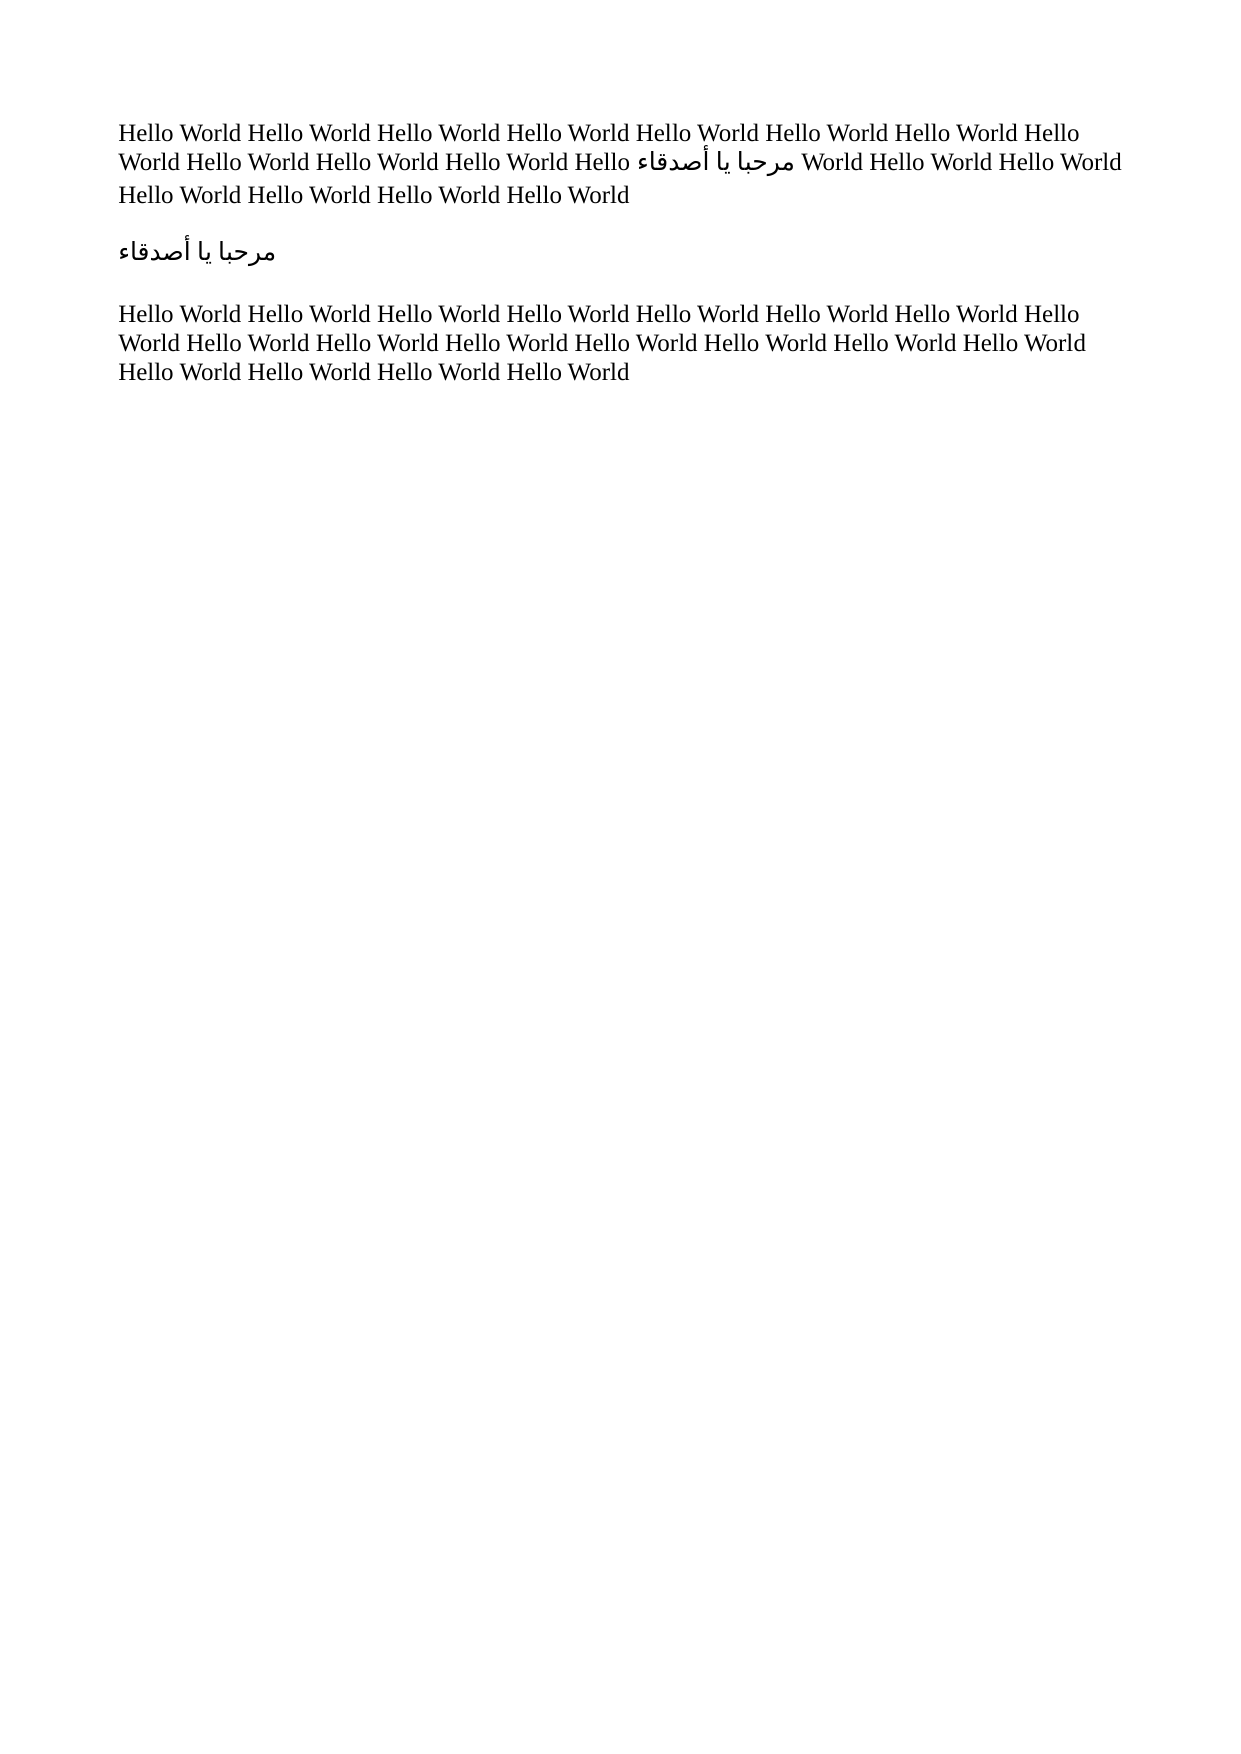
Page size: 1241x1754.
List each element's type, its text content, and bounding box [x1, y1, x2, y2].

text مرحبا يا أصدقاء [118, 238, 1122, 271]
text Hello World Hello World Hello World Hello World Hello World Hello World Hello World Hello World Hello World Hello World Hello World Hello مرحبا يا أصدقاء World Hello World Hello World Hello World Hello World Hello World Hello World [118, 118, 1122, 209]
text Hello World Hello World Hello World Hello World Hello World Hello World Hello World Hello World Hello World Hello World Hello World Hello World Hello World Hello World Hello World Hello World Hello World Hello World Hello World [118, 299, 1122, 386]
